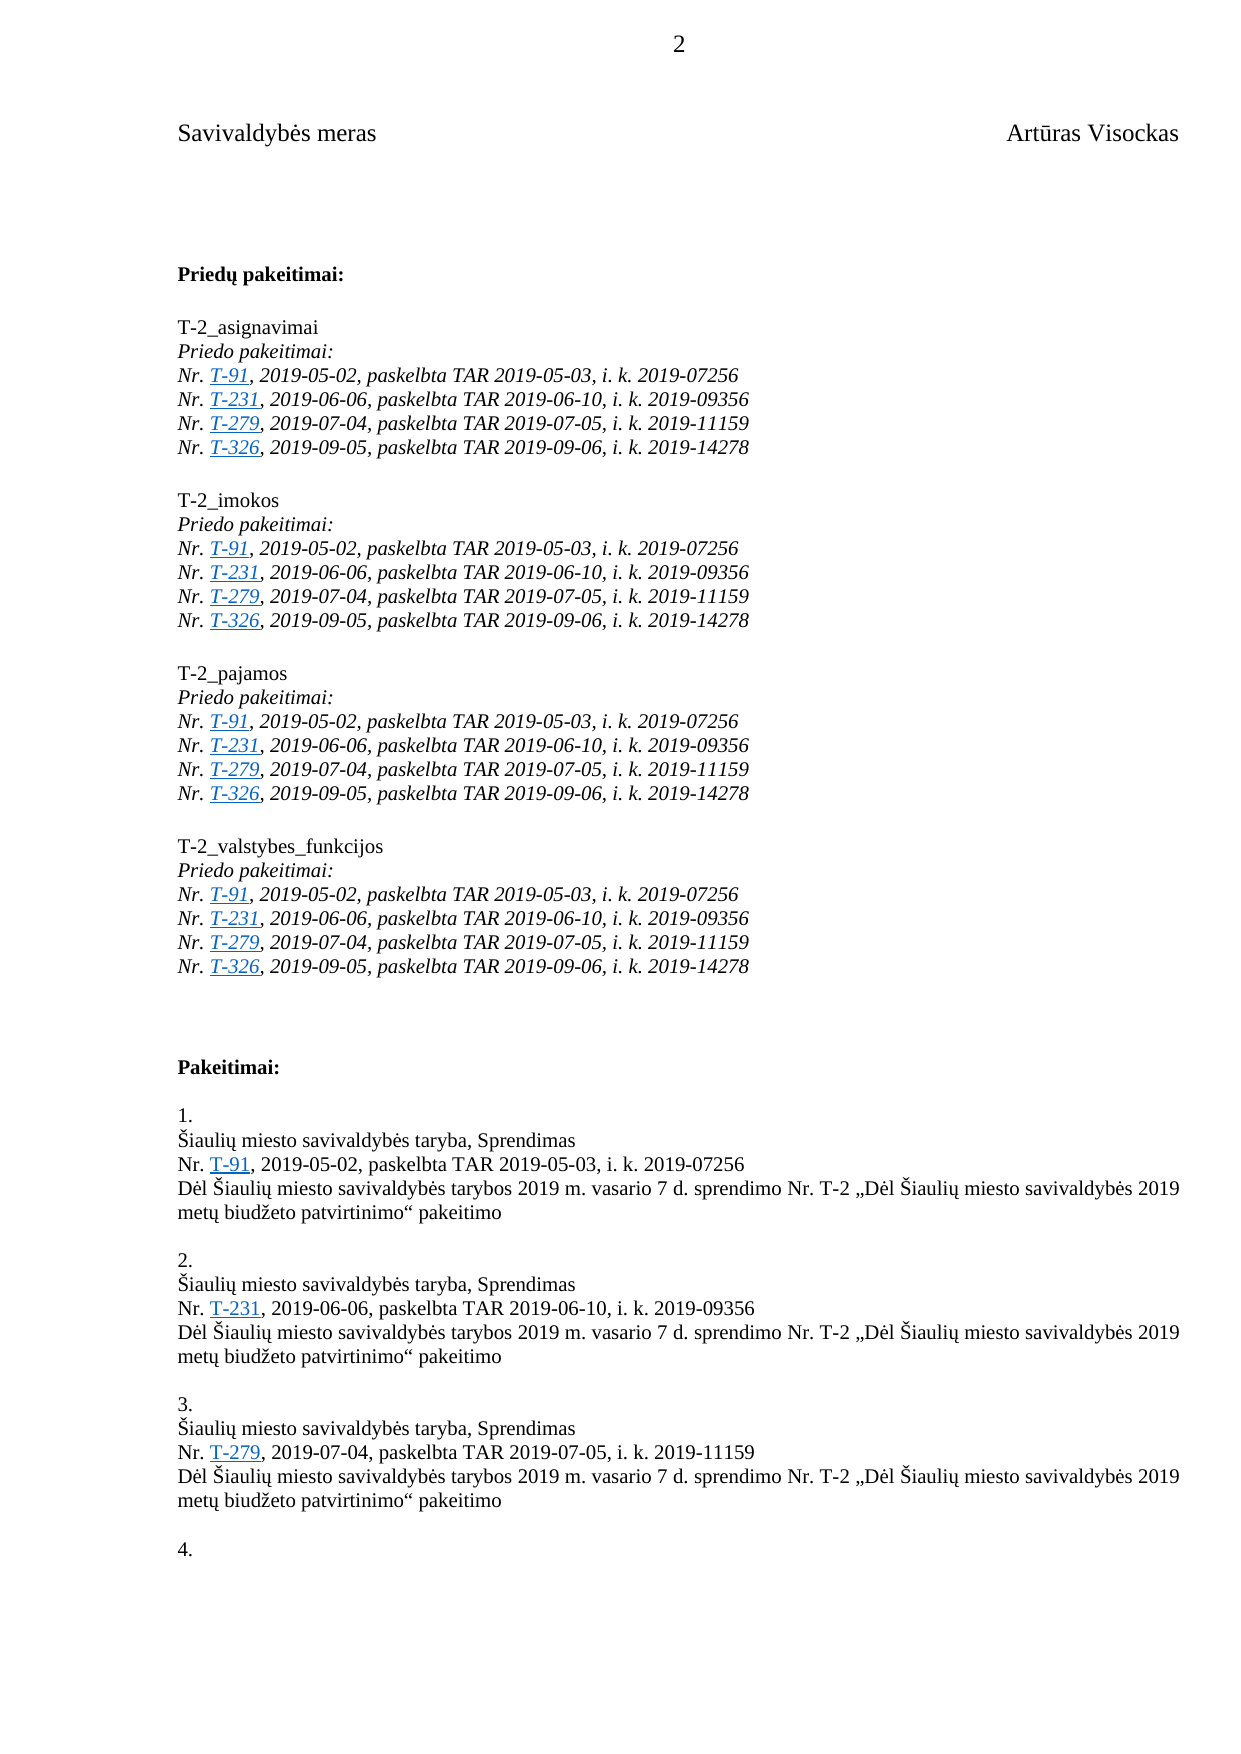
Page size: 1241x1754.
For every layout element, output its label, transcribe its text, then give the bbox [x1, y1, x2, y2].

text 4. [177, 1537, 1181, 1561]
text Dėl Šiaulių miesto savivaldybės tarybos 2019 m. vasario 7 d. sprendimo Nr. T-2 „Dėl Šiaulių miesto savivaldybės 2019 metų biudžeto patvirtinimo“ pakeitimo [177, 1320, 1181, 1368]
text Nr. T-279, 2019-07-04, paskelbta TAR 2019-07-05, i. k. 2019-11159 [177, 1440, 1181, 1464]
text Savivaldybės meras Artūras Visockas [177, 118, 1181, 147]
text Priedo pakeitimai: [177, 339, 1181, 363]
text Nr. T-91, 2019-05-02, paskelbta TAR 2019-05-03, i. k. 2019-07256 [177, 363, 1181, 387]
text Nr. T-231, 2019-06-06, paskelbta TAR 2019-06-10, i. k. 2019-09356 [177, 906, 1181, 930]
text Pakeitimai: [177, 1055, 1181, 1079]
text Šiaulių miesto savivaldybės taryba, Sprendimas [177, 1272, 1181, 1296]
text Nr. T-91, 2019-05-02, paskelbta TAR 2019-05-03, i. k. 2019-07256 [177, 709, 1181, 733]
text Nr. T-279, 2019-07-04, paskelbta TAR 2019-07-05, i. k. 2019-11159 [177, 411, 1181, 435]
text Nr. T-91, 2019-05-02, paskelbta TAR 2019-05-03, i. k. 2019-07256 [177, 536, 1181, 560]
text Nr. T-231, 2019-06-06, paskelbta TAR 2019-06-10, i. k. 2019-09356 [177, 733, 1181, 757]
text Priedo pakeitimai: [177, 685, 1181, 709]
text 3. [177, 1392, 1181, 1416]
text Šiaulių miesto savivaldybės taryba, Sprendimas [177, 1416, 1181, 1440]
text T-2_valstybes_funkcijos [177, 834, 1181, 858]
text Priedų pakeitimai: [177, 262, 1181, 286]
text Nr. T-326, 2019-09-05, paskelbta TAR 2019-09-06, i. k. 2019-14278 [177, 608, 1181, 632]
text Nr. T-326, 2019-09-05, paskelbta TAR 2019-09-06, i. k. 2019-14278 [177, 954, 1181, 978]
text Nr. T-231, 2019-06-06, paskelbta TAR 2019-06-10, i. k. 2019-09356 [177, 560, 1181, 584]
text Nr. T-279, 2019-07-04, paskelbta TAR 2019-07-05, i. k. 2019-11159 [177, 584, 1181, 608]
text Nr. T-231, 2019-06-06, paskelbta TAR 2019-06-10, i. k. 2019-09356 [177, 1296, 1181, 1320]
text Nr. T-91, 2019-05-02, paskelbta TAR 2019-05-03, i. k. 2019-07256 [177, 882, 1181, 906]
text Priedo pakeitimai: [177, 512, 1181, 536]
text Priedo pakeitimai: [177, 858, 1181, 882]
text Dėl Šiaulių miesto savivaldybės tarybos 2019 m. vasario 7 d. sprendimo Nr. T-2 „Dėl Šiaulių miesto savivaldybės 2019 metų biudžeto patvirtinimo“ pakeitimo [177, 1176, 1181, 1224]
text Nr. T-279, 2019-07-04, paskelbta TAR 2019-07-05, i. k. 2019-11159 [177, 930, 1181, 954]
text T-2_imokos [177, 488, 1181, 512]
text Nr. T-279, 2019-07-04, paskelbta TAR 2019-07-05, i. k. 2019-11159 [177, 757, 1181, 781]
text Nr. T-231, 2019-06-06, paskelbta TAR 2019-06-10, i. k. 2019-09356 [177, 387, 1181, 411]
text T-2_pajamos [177, 661, 1181, 685]
text Nr. T-326, 2019-09-05, paskelbta TAR 2019-09-06, i. k. 2019-14278 [177, 781, 1181, 805]
text 1. [177, 1103, 1181, 1127]
text Nr. T-326, 2019-09-05, paskelbta TAR 2019-09-06, i. k. 2019-14278 [177, 435, 1181, 459]
text 2. [177, 1248, 1181, 1272]
text Nr. T-91, 2019-05-02, paskelbta TAR 2019-05-03, i. k. 2019-07256 [177, 1152, 1181, 1176]
text Šiaulių miesto savivaldybės taryba, Sprendimas [177, 1127, 1181, 1152]
text T-2_asignavimai [177, 315, 1181, 339]
text Dėl Šiaulių miesto savivaldybės tarybos 2019 m. vasario 7 d. sprendimo Nr. T-2 „Dėl Šiaulių miesto savivaldybės 2019 metų biudžeto patvirtinimo“ pakeitimo [177, 1464, 1181, 1512]
